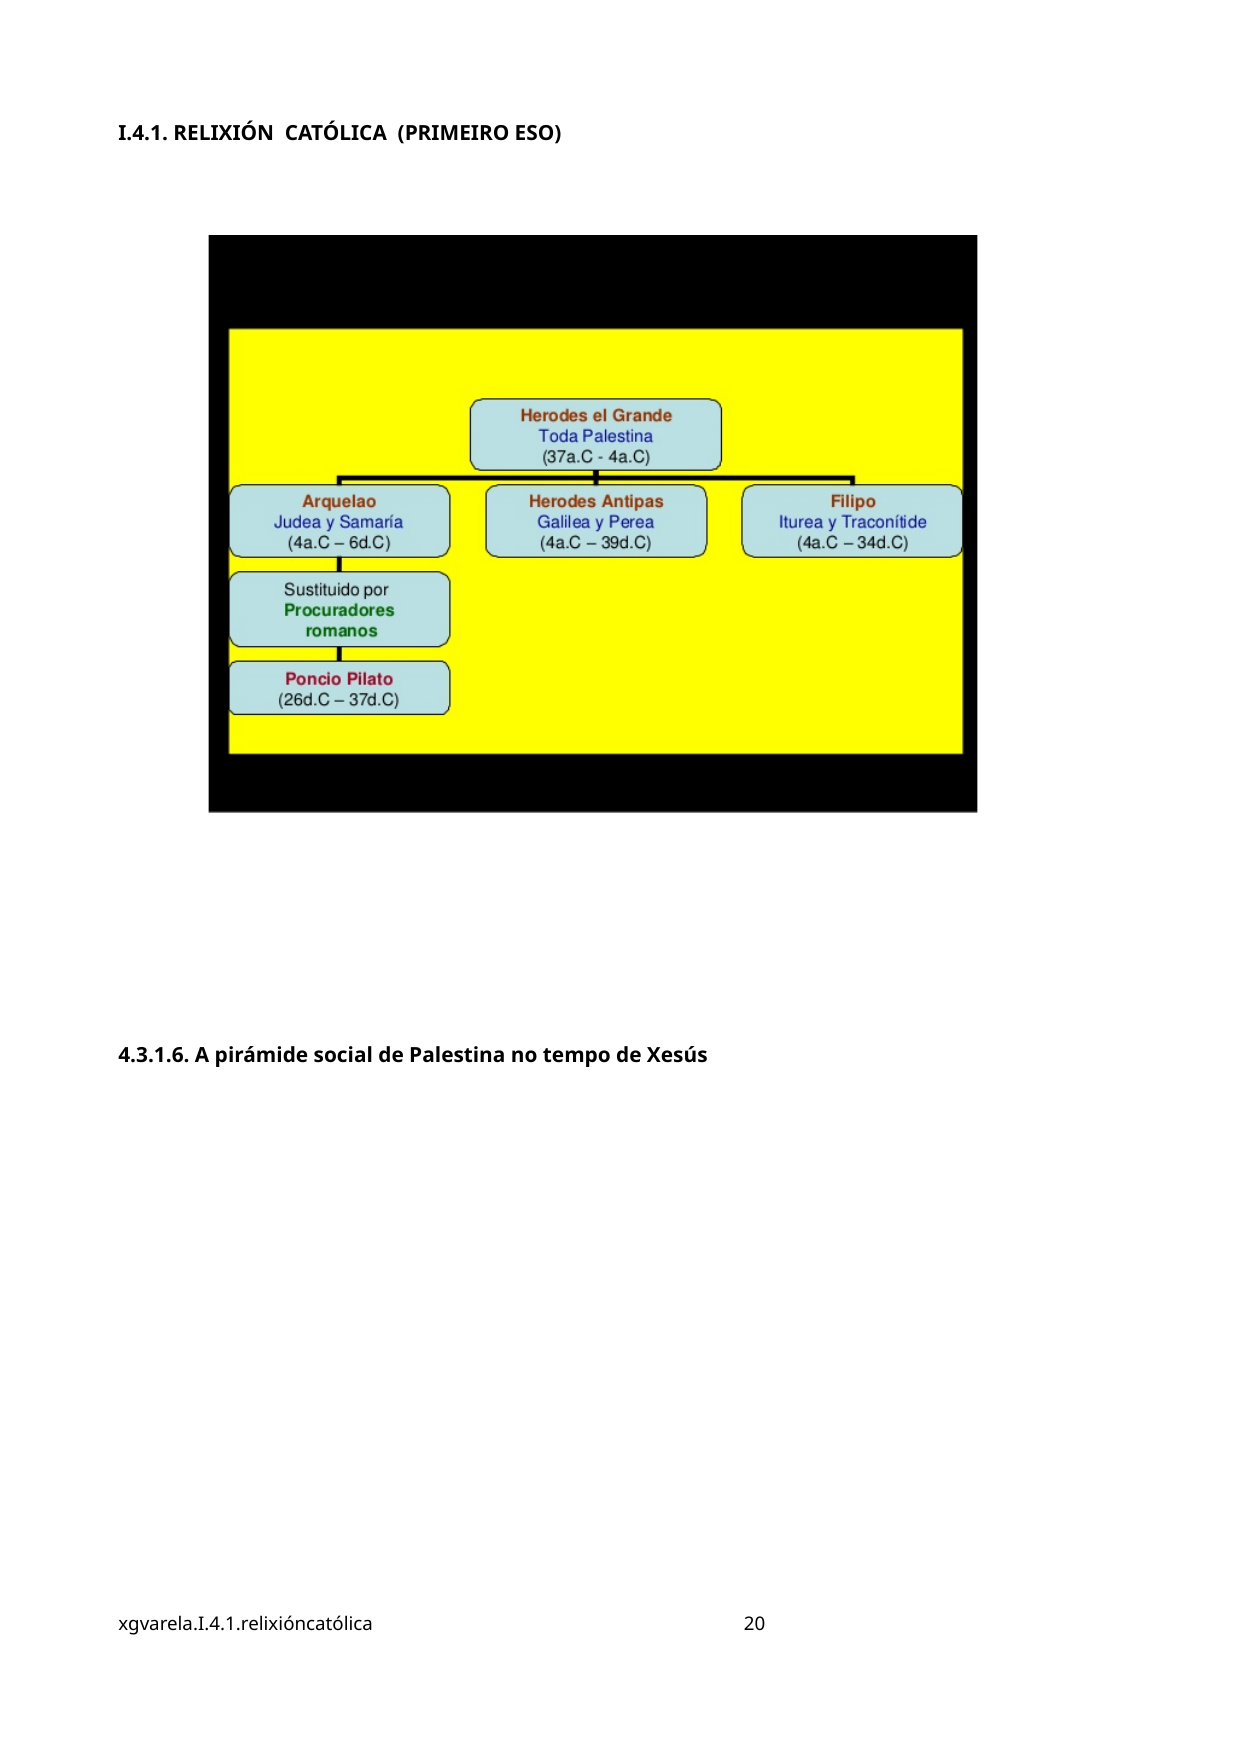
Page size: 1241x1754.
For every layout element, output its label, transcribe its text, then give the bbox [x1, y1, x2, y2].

text 4.3.1.6. A pirámide social de Palestina no tempo de Xesús [118, 1040, 1122, 1068]
picture [208, 235, 978, 813]
